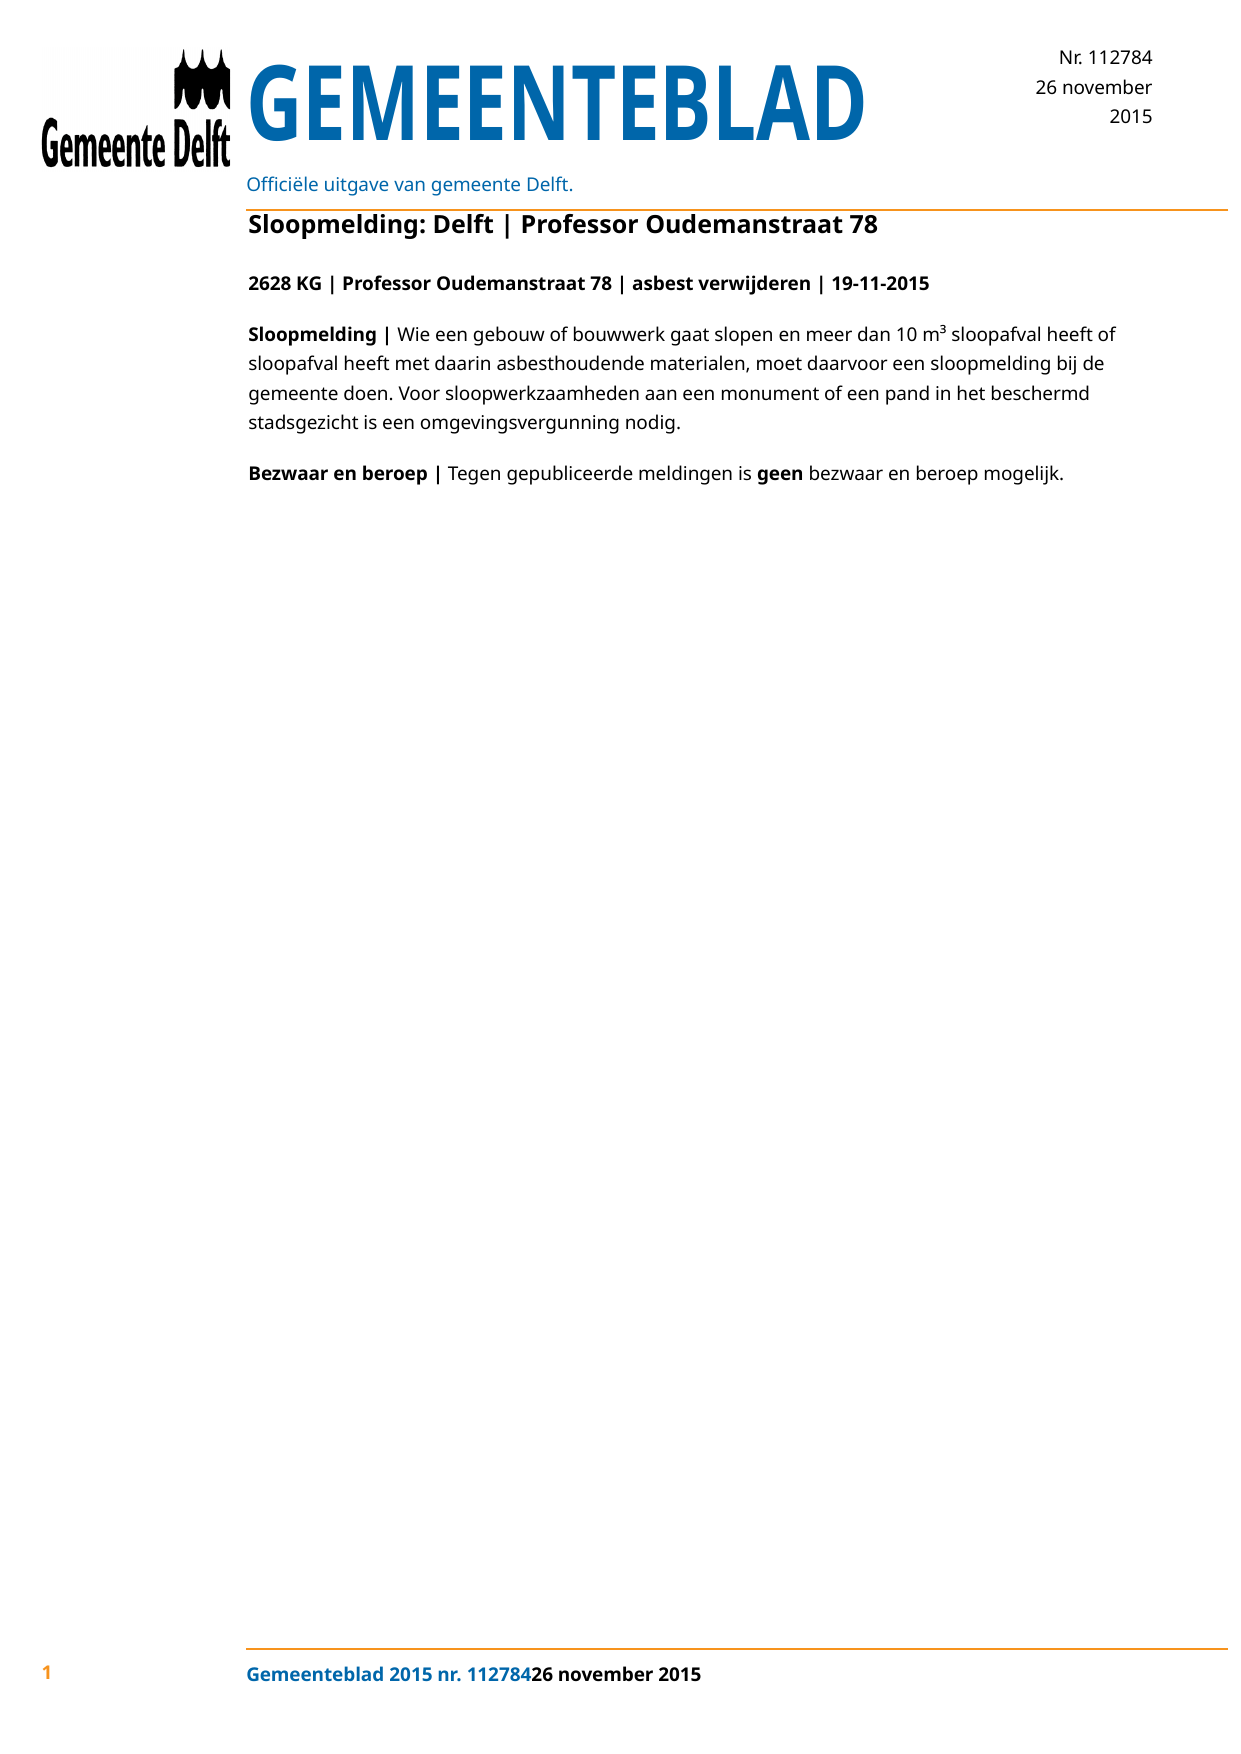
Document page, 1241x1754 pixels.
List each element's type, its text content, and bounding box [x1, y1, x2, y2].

text Sloopmelding: Delft | Professor Oudemanstraat 78 [248, 211, 1152, 241]
picture [41, 47, 231, 172]
text 2628 KG | Professor Oudemanstraat 78 | asbest verwijderen | 19-11-2015 [248, 270, 1152, 296]
text Sloopmelding | Wie een gebouw of bouwwerk gaat slopen en meer dan 10 m³ sloopafval heeft of sloopafval heeft met daarin asbesthoudende materialen, moet daarvoor een sloopmelding bij de gemeente doen. Voor sloopwerkzaamheden aan een monument of een pand in het beschermd stadsgezicht is een omgevingsvergunning nodig. [248, 321, 1152, 435]
text Bezwaar en beroep | Tegen gepubliceerde meldingen is geen bezwaar en beroep mogelijk. [248, 460, 1152, 486]
